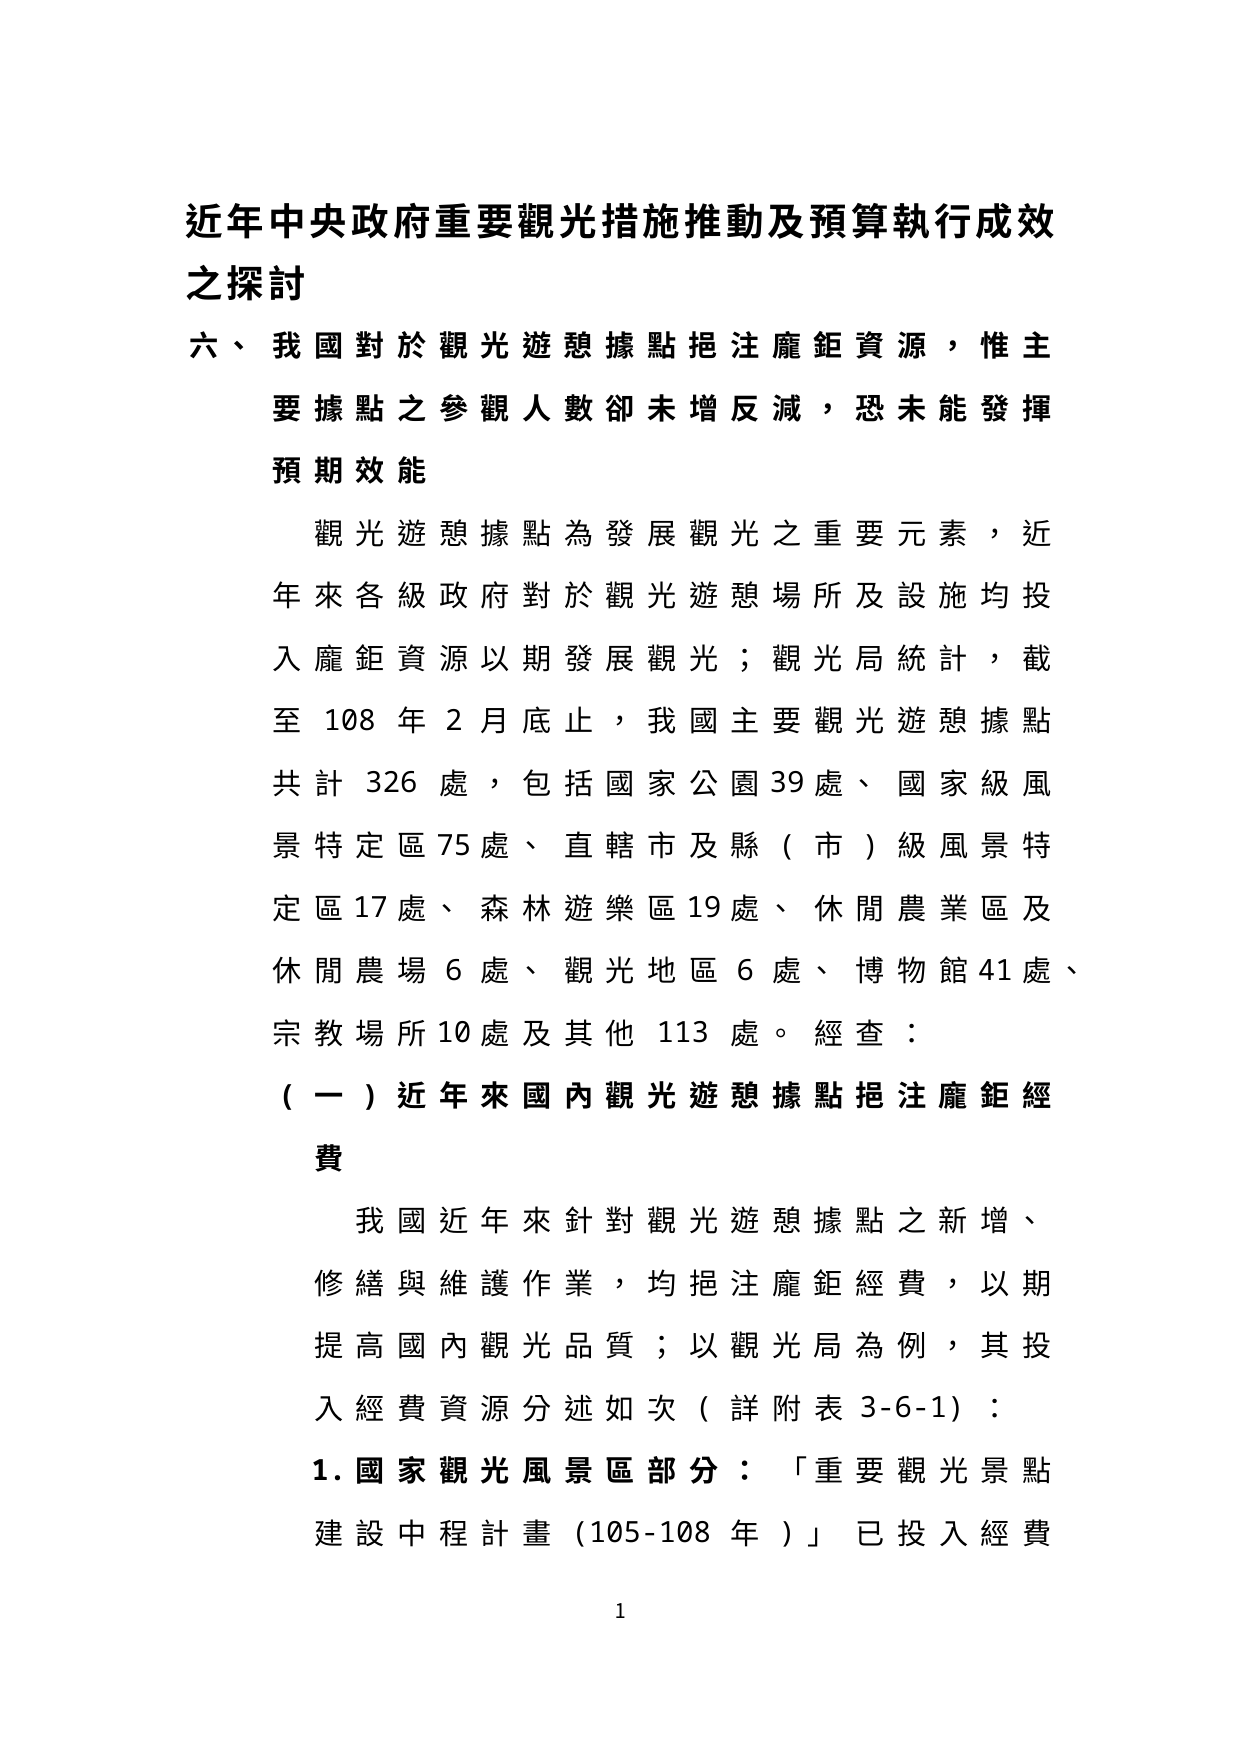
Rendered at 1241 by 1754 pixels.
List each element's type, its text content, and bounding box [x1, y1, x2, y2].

text 近年中央政府重要觀光措施推動及預算執行成效之探討 [183, 177, 1058, 302]
text (一)近年來國內觀光遊憩據點挹注龐鉅經費 [242, 1052, 1058, 1177]
text 觀光遊憩據點為發展觀光之重要元素，近年來各級政府對於觀光遊憩場所及設施均投入龐鉅資源以期發展觀光；觀光局統計，截至108年2月底止，我國主要觀光遊憩據點共計326處，包括國家公園39處、國家級風景特定區75處、直轄市及縣(市)級風景特定區17處、森林遊樂區19處、休閒農業區及休閒農場6處、觀光地區6處、博物館41處、宗教場所10處及其他113處。經查： [242, 490, 1058, 1052]
text 我國近年來針對觀光遊憩據點之新增、修繕與維護作業，均挹注龐鉅經費，以期提高國內觀光品質；以觀光局為例，其投入經費資源分述如次(詳附表3-6-1)： [271, 1177, 1058, 1427]
text 六、我國對於觀光遊憩據點挹注龐鉅資源，惟主要據點之參觀人數卻未增反減，恐未能發揮預期效能 [183, 302, 1058, 490]
text 1.國家觀光風景區部分：「重要觀光景點建設中程計畫(105-108年)」已投入經費 [271, 1427, 1058, 1552]
